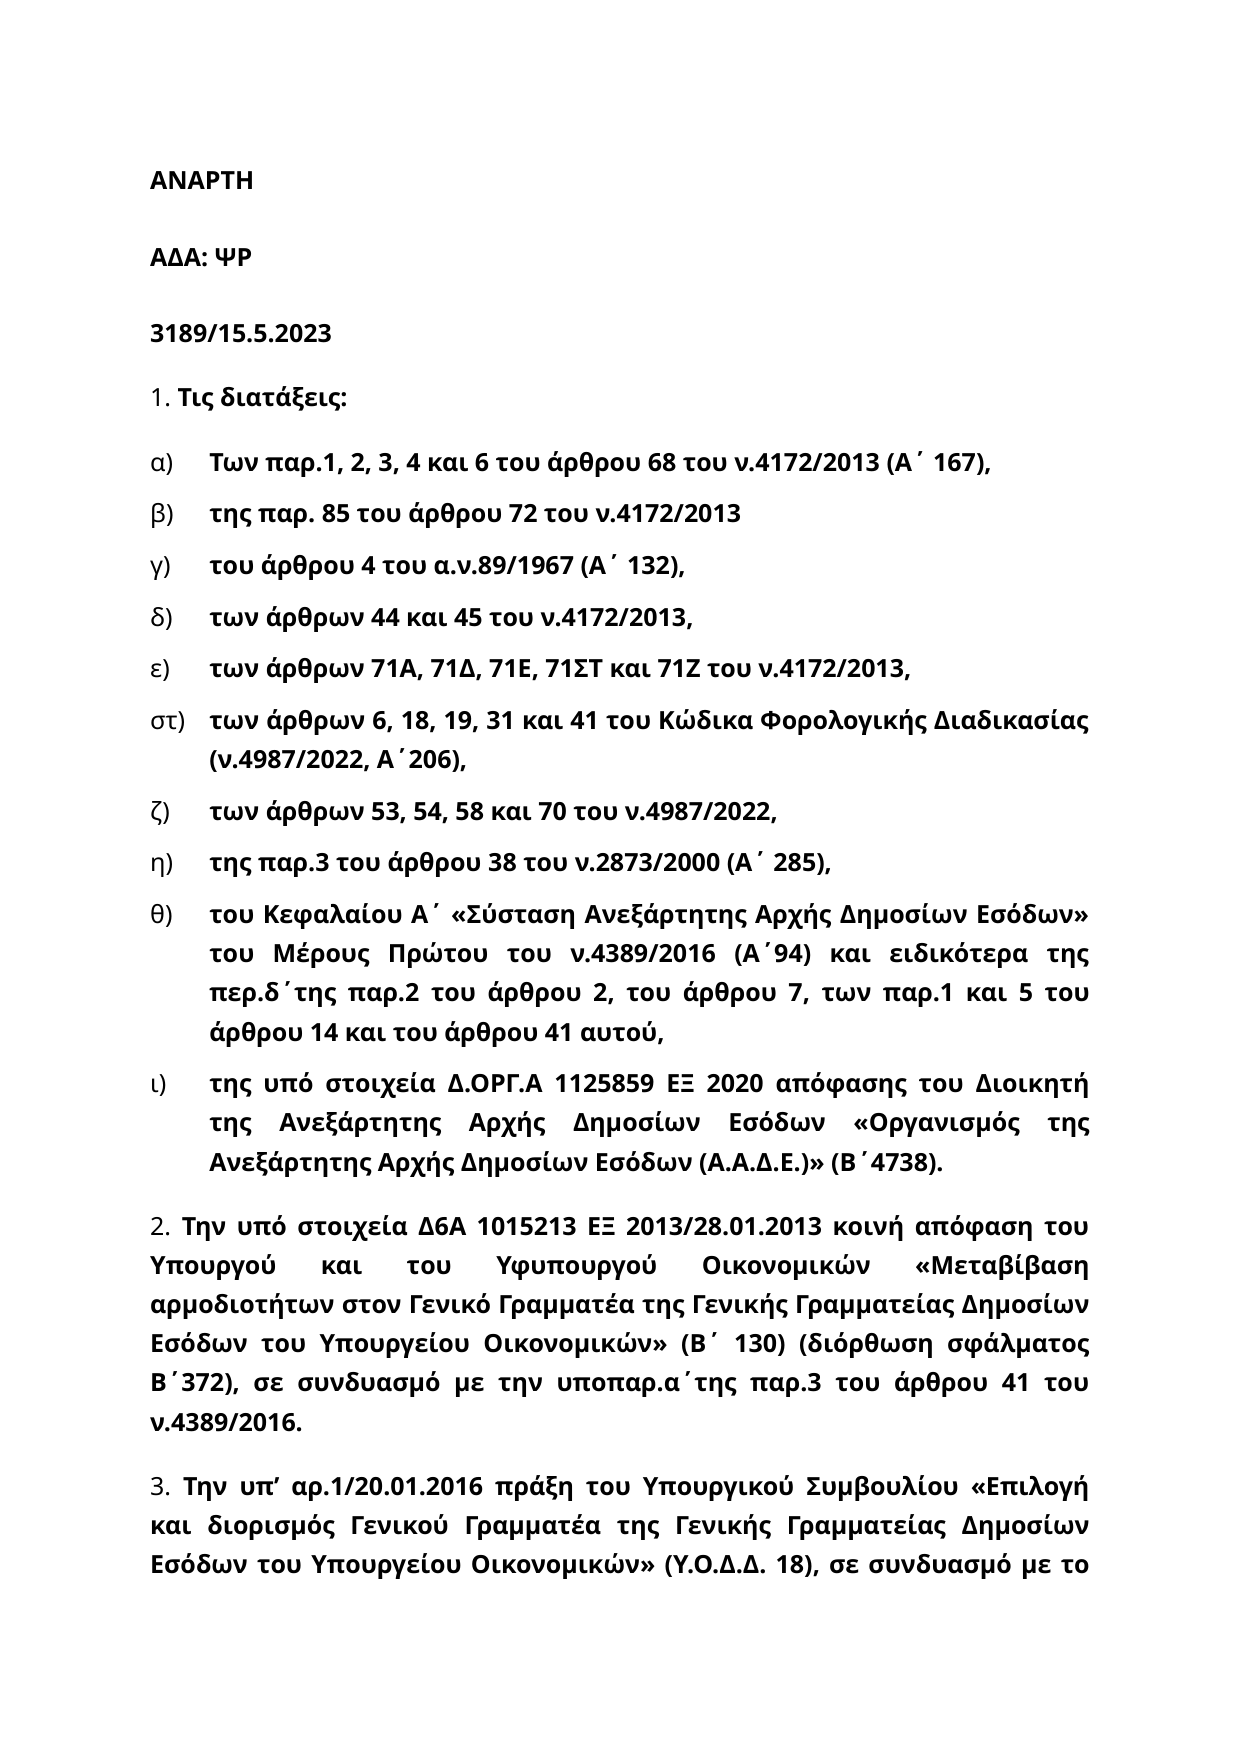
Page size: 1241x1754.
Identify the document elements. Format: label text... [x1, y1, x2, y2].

title ΑΔΑ: ΨΡ [150, 239, 1090, 273]
list στ) των άρθρων 6, 18, 19, 31 και 41 του Κώδικα Φορολογικής Διαδικασίας (ν.4987/2022, Α΄206), [150, 702, 1090, 776]
text 3189/15.5.2023 [150, 316, 1090, 350]
list ι) της υπό στοιχεία Δ.ΟΡΓ.Α 1125859 ΕΞ 2020 απόφασης του Διοικητή της Ανεξάρτητης Αρχής Δημοσίων Εσόδων «Οργανισμός της Ανεξάρτητης Αρχής Δημοσίων Εσόδων (Α.Α.Δ.Ε.)» (Β΄4738). [150, 1066, 1090, 1178]
list ε) των άρθρων 71Α, 71Δ, 71Ε, 71ΣΤ και 71Ζ του ν.4172/2013, [150, 651, 1090, 685]
list β) της παρ. 85 του άρθρου 72 του ν.4172/2013 [150, 496, 1090, 530]
title ΑΝΑΡΤΗ [150, 162, 1090, 197]
text 3. Την υπ’ αρ.1/20.01.2016 πράξη του Υπουργικού Συμβουλίου «Επιλογή και διορισμός Γενικού Γραμματέα της Γενικής Γραμματείας Δημοσίων Εσόδων του Υπουργείου Οικονομικών» (Υ.Ο.Δ.Δ. 18), σε συνδυασμό με το [150, 1468, 1090, 1581]
text 1. Τις διατάξεις: [150, 380, 1090, 414]
list γ) του άρθρου 4 του α.ν.89/1967 (Α΄ 132), [150, 547, 1090, 582]
list η) της παρ.3 του άρθρου 38 του ν.2873/2000 (Α΄ 285), [150, 845, 1090, 879]
list θ) του Κεφαλαίου Α΄ «Σύσταση Ανεξάρτητης Αρχής Δημοσίων Εσόδων» του Μέρους Πρώτου του ν.4389/2016 (Α΄94) και ειδικότερα της περ.δ΄της παρ.2 του άρθρου 2, του άρθρου 7, των παρ.1 και 5 του άρθρου 14 και του άρθρου 41 αυτού, [150, 897, 1090, 1048]
list ζ) των άρθρων 53, 54, 58 και 70 του ν.4987/2022, [150, 793, 1090, 827]
text 2. Την υπό στοιχεία Δ6Α 1015213 ΕΞ 2013/28.01.2013 κοινή απόφαση του Υπουργού και του Υφυπουργού Οικονομικών «Μεταβίβαση αρμοδιοτήτων στον Γενικό Γραμματέα της Γενικής Γραμματείας Δημοσίων Εσόδων του Υπουργείου Οικονομικών» (Β΄ 130) (διόρθωση σφάλματος Β΄372), σε συνδυασμό με την υποπαρ.α΄της παρ.3 του άρθρου 41 του ν.4389/2016. [150, 1208, 1090, 1438]
list α) Των παρ.1, 2, 3, 4 και 6 του άρθρου 68 του ν.4172/2013 (Α΄ 167), [150, 444, 1090, 478]
list δ) των άρθρων 44 και 45 του ν.4172/2013, [150, 599, 1090, 633]
